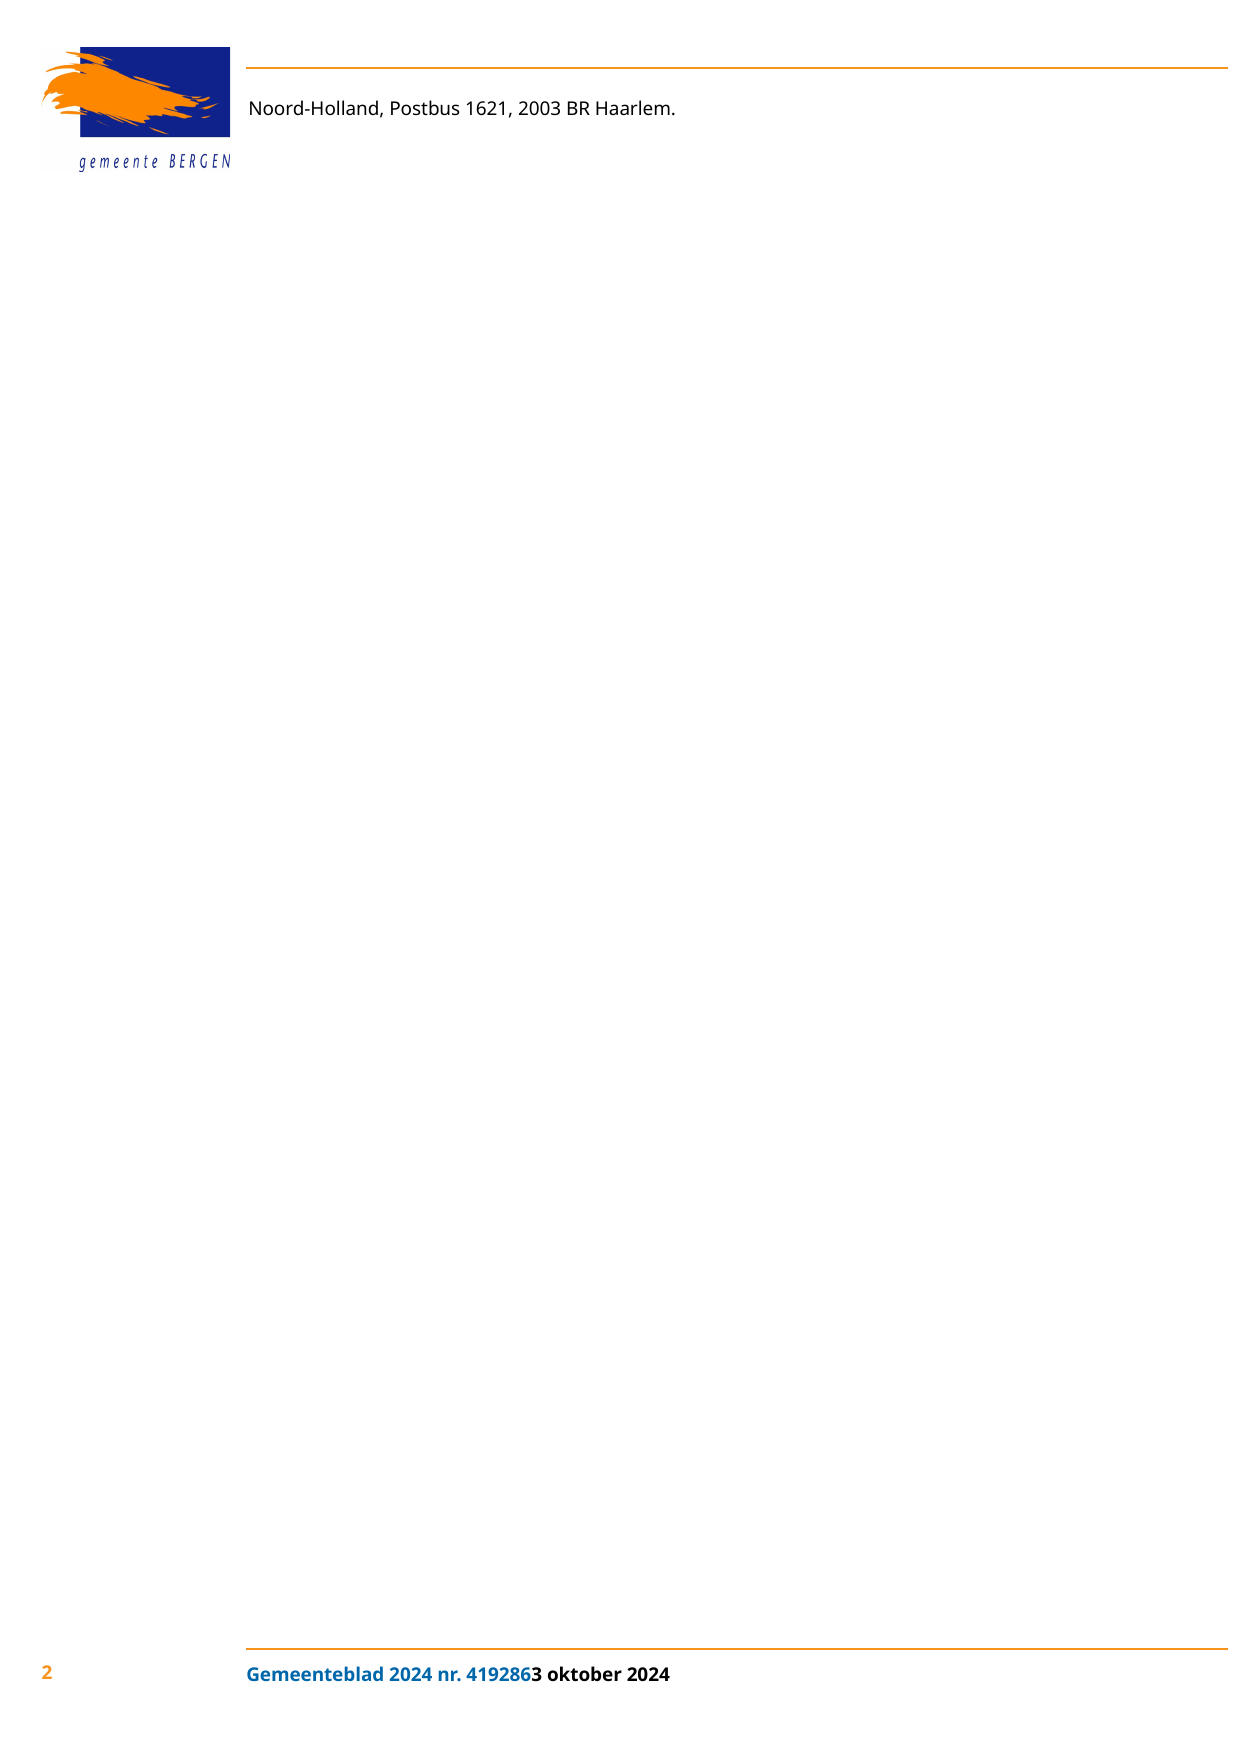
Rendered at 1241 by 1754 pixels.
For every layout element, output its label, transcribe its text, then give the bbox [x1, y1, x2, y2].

text Noord-Holland, Postbus 1621, 2003 BR Haarlem. [248, 95, 1152, 121]
picture [41, 47, 231, 172]
